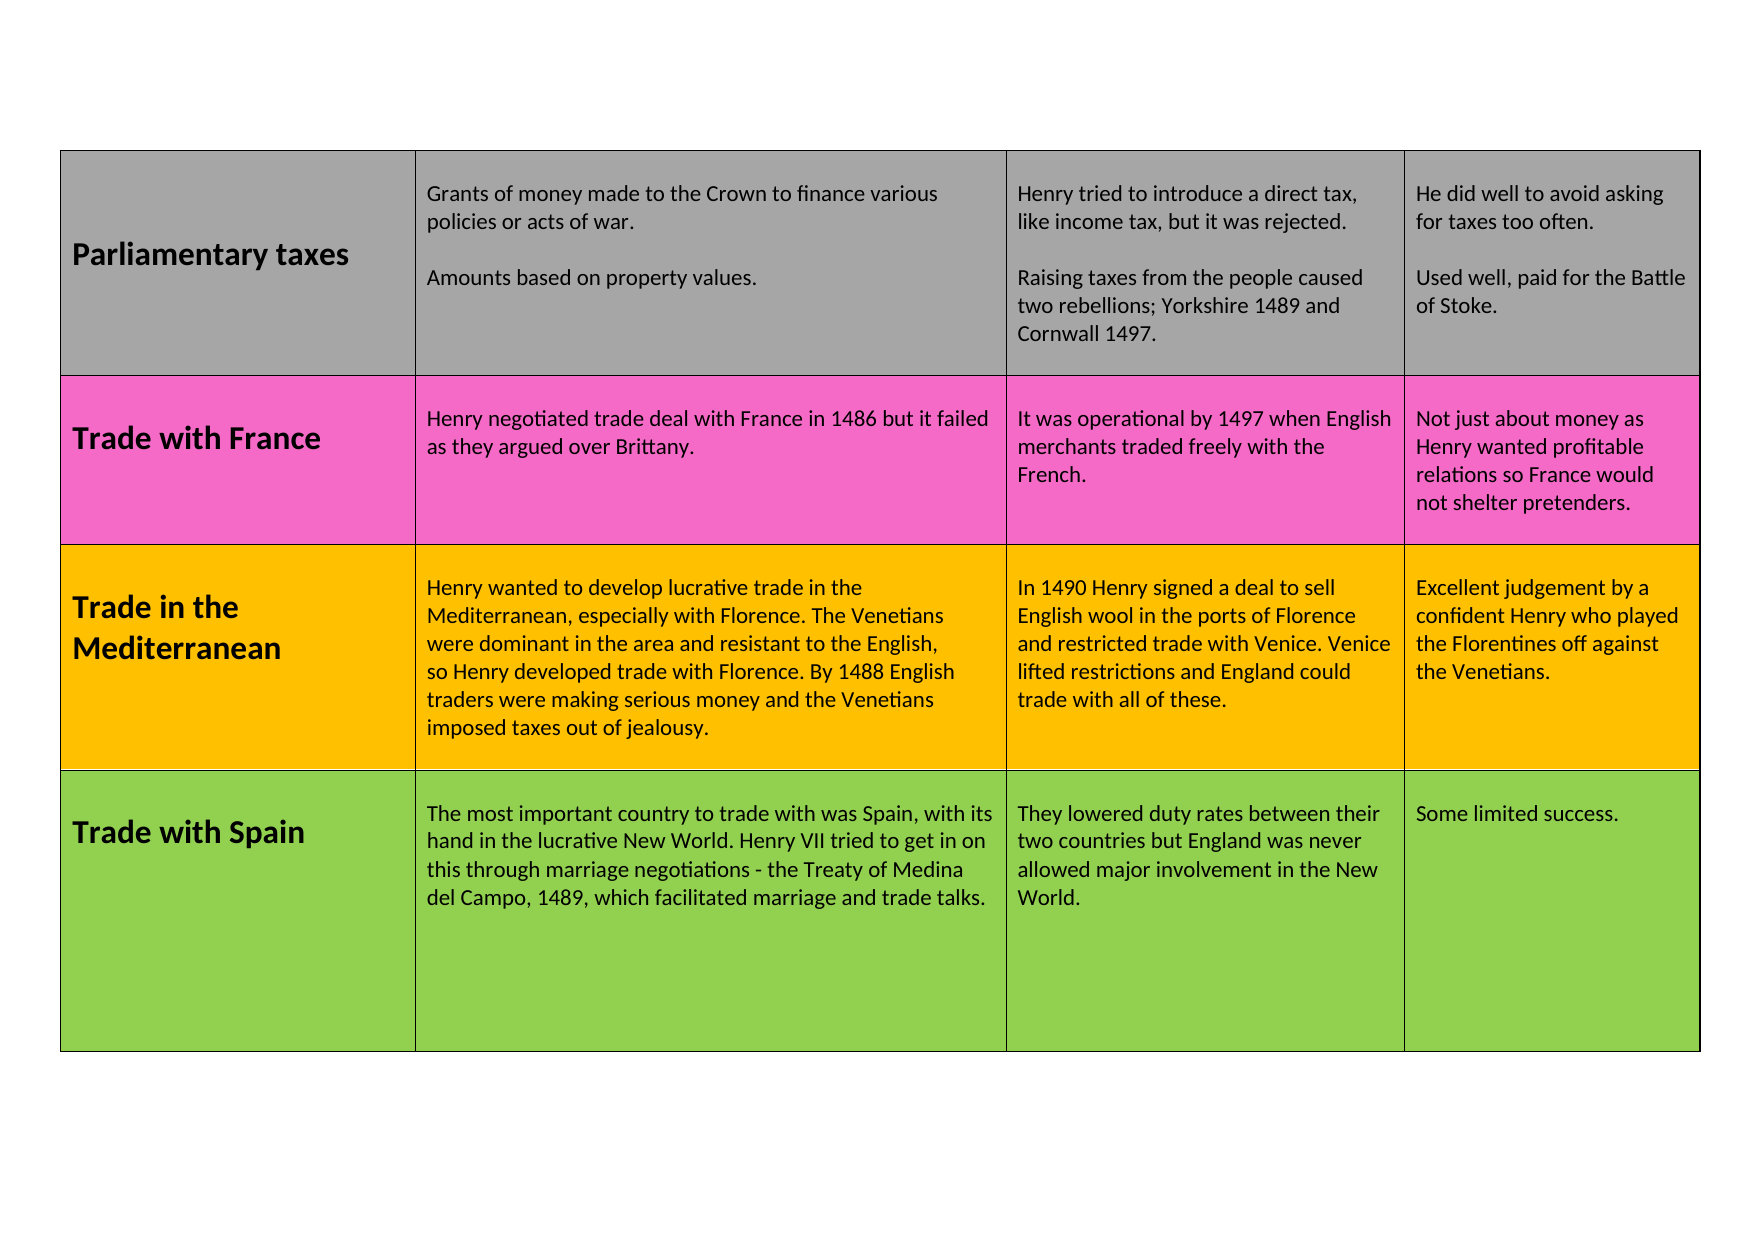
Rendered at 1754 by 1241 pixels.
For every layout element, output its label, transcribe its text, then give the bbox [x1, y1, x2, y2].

table_cell Parliamentary taxes [61, 151, 415, 375]
table_cell Henry wanted to develop lucrative trade in the Mediterranean, especially with Florence. The Venetians were dominant in the area and resistant to the English, so Henry developed trade with Florence. By 1488 English traders were making serious money and the Venetians imposed taxes out of jealousy. [416, 545, 1006, 769]
table_cell Some limited success. [1405, 771, 1699, 1051]
table_cell Henry negotiated trade deal with France in 1486 but it failed as they argued over Brittany. [416, 376, 1006, 544]
table_cell It was operational by 1497 when English merchants traded freely with the French. [1007, 376, 1404, 544]
table_cell Trade with Spain [61, 771, 415, 1051]
table_cell They lowered duty rates between their two countries but England was never allowed major involvement in the New World. [1007, 771, 1404, 1051]
table_cell Grants of money made to the Crown to finance various policies or acts of war. Amounts based on property values. [416, 151, 1006, 375]
table_cell The most important country to trade with was Spain, with its hand in the lucrative New World. Henry VII tried to get in on this through marriage negotiations - the Treaty of Medina del Campo, 1489, which facilitated marriage and trade talks. [416, 771, 1006, 1051]
table_cell In 1490 Henry signed a deal to sell English wool in the ports of Florence and restricted trade with Venice. Venice lifted restrictions and England could trade with all of these. [1007, 545, 1404, 769]
table_cell Trade with France [61, 376, 415, 544]
table_cell Henry tried to introduce a direct tax, like income tax, but it was rejected. Raising taxes from the people caused two rebellions; Yorkshire 1489 and Cornwall 1497. [1007, 151, 1404, 375]
table_cell Trade in the Mediterranean [61, 545, 415, 769]
table_cell Excellent judgement by a confident Henry who played the Florentines off against the Venetians. [1405, 545, 1699, 769]
table_cell Not just about money as Henry wanted profitable relations so France would not shelter pretenders. [1405, 376, 1699, 544]
table_cell He did well to avoid asking for taxes too often. Used well, paid for the Battle of Stoke. [1405, 151, 1699, 375]
